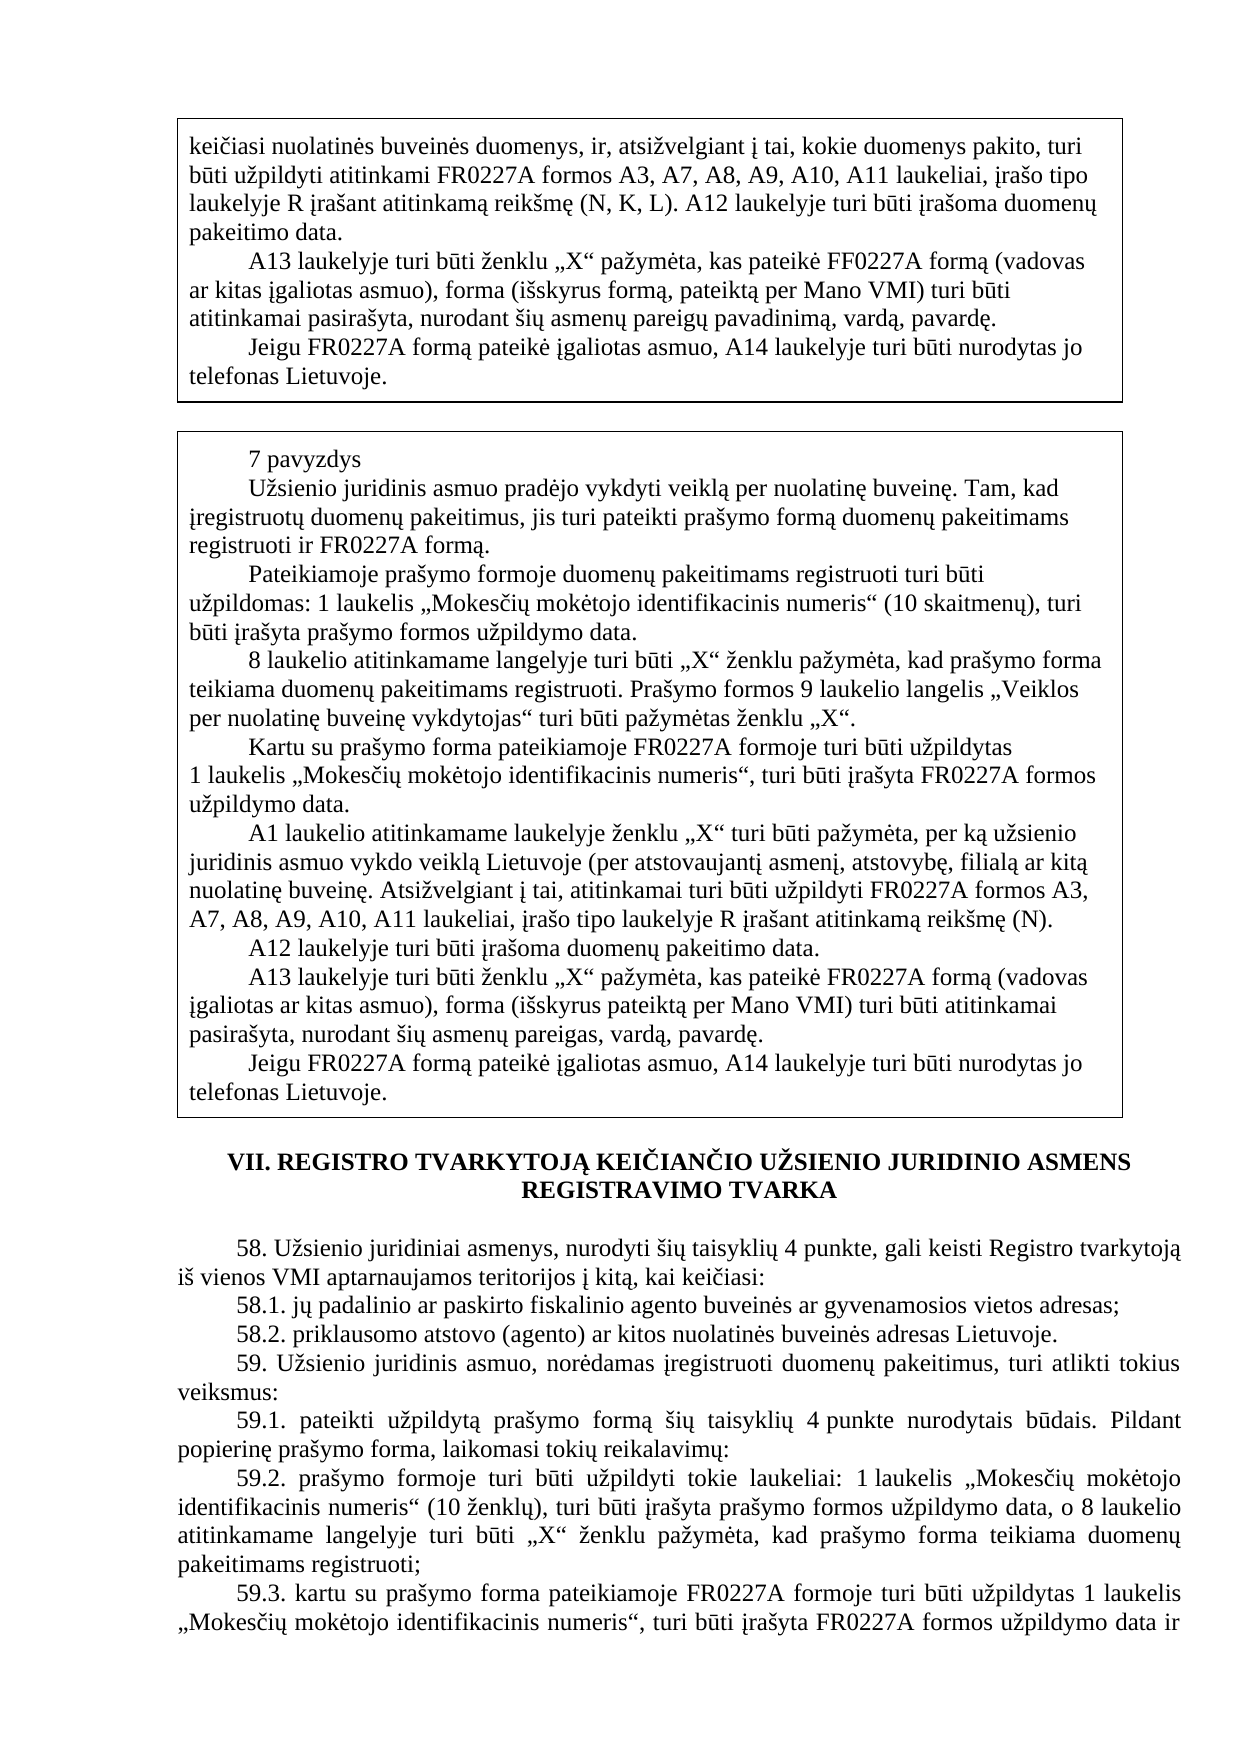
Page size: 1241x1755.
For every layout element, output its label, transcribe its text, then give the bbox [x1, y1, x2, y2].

text 58. Užsienio juridiniai asmenys, nurodyti šių taisyklių 4 punkte, gali keisti Registro tvarkytoją iš vienos VMI aptarnaujamos teritorijos į kitą, kai keičiasi: [177, 1233, 1181, 1291]
text 59.1. pateikti užpildytą prašymo formą šių taisyklių 4 punkte nurodytais būdais. Pildant popierinę prašymo forma, laikomasi tokių reikalavimų: [177, 1406, 1181, 1463]
table_header 7 pavyzdys Užsienio juridinis asmuo pradėjo vykdyti veiklą per nuolatinę buveinę. Tam, kad įregistruotų duomenų pakeitimus, jis turi pateikti prašymo formą duomenų pakeitimams registruoti ir FR0227A formą. Pateikiamoje prašymo formoje duomenų pakeitimams registruoti turi būti užpildomas: 1 laukelis „Mokesčių mokėtojo identifikacinis numeris“ (10 skaitmenų), turi būti įrašyta prašymo formos užpildymo data. 8 laukelio atitinkamame langelyje turi būti „X“ ženklu pažymėta, kad prašymo forma teikiama duomenų pakeitimams registruoti. Prašymo formos 9 laukelio langelis „Veiklos per nuolatinę buveinę vykdytojas“ turi būti pažymėtas ženklu „X“. Kartu su prašymo forma pateikiamoje FR0227A formoje turi būti užpildytas 1 laukelis „Mokesčių mokėtojo identifikacinis numeris“, turi būti įrašyta FR0227A formos užpildymo data. A1 laukelio atitinkamame laukelyje ženklu „X“ turi būti pažymėta, per ką užsienio juridinis asmuo vykdo veiklą Lietuvoje (per atstovaujantį asmenį, atstovybę, filialą ar kitą nuolatinę buveinę. Atsižvelgiant į tai, atitinkamai turi būti užpildyti FR0227A formos A3, A7, A8, A9, A10, A11 laukeliai, įrašo tipo laukelyje R įrašant atitinkamą reikšmę (N). A12 laukelyje turi būti įrašoma duomenų pakeitimo data. A13 laukelyje turi būti ženklu „X“ pažymėta, kas pateikė FR0227A formą (vadovas įgaliotas ar kitas asmuo), forma (išskyrus pateiktą per Mano VMI) turi būti atitinkamai pasirašyta, nurodant šių asmenų pareigas, vardą, pavardę. Jeigu FR0227A formą pateikė įgaliotas asmuo, A14 laukelyje turi būti nurodytas jo telefonas Lietuvoje. [178, 432, 1122, 1117]
text 59.2. prašymo formoje turi būti užpildyti tokie laukeliai: 1 laukelis „Mokesčių mokėtojo identifikacinis numeris“ (10 ženklų), turi būti įrašyta prašymo formos užpildymo data, o 8 laukelio atitinkamame langelyje turi būti „X“ ženklu pažymėta, kad prašymo forma teikiama duomenų pakeitimams registruoti; [177, 1463, 1181, 1578]
text 58.1. jų padalinio ar paskirto fiskalinio agento buveinės ar gyvenamosios vietos adresas; [177, 1291, 1181, 1319]
text 59. Užsienio juridinis asmuo, norėdamas įregistruoti duomenų pakeitimus, turi atlikti tokius veiksmus: [177, 1348, 1181, 1406]
text VII. REGISTRO TVARKYTOJĄ KEIČIANČIO UŽSIENIO JURIDINIO ASMENS REGISTRAVIMO TVARKA [177, 1147, 1181, 1204]
text 59.3. kartu su prašymo forma pateikiamoje FR0227A formoje turi būti užpildytas 1 laukelis „Mokesčių mokėtojo identifikacinis numeris“, turi būti įrašyta FR0227A formos užpildymo data ir [177, 1578, 1181, 1636]
text 58.2. priklausomo atstovo (agento) ar kitos nuolatinės buveinės adresas Lietuvoje. [177, 1319, 1181, 1348]
table_header keičiasi nuolatinės buveinės duomenys, ir, atsižvelgiant į tai, kokie duomenys pakito, turi būti užpildyti atitinkami FR0227A formos A3, A7, A8, A9, A10, A11 laukeliai, įrašo tipo laukelyje R įrašant atitinkamą reikšmę (N, K, L). A12 laukelyje turi būti įrašoma duomenų pakeitimo data. A13 laukelyje turi būti ženklu „X“ pažymėta, kas pateikė FF0227A formą (vadovas ar kitas įgaliotas asmuo), forma (išskyrus formą, pateiktą per Mano VMI) turi būti atitinkamai pasirašyta, nurodant šių asmenų pareigų pavadinimą, vardą, pavardę. Jeigu FR0227A formą pateikė įgaliotas asmuo, A14 laukelyje turi būti nurodytas jo telefonas Lietuvoje. [178, 119, 1122, 401]
